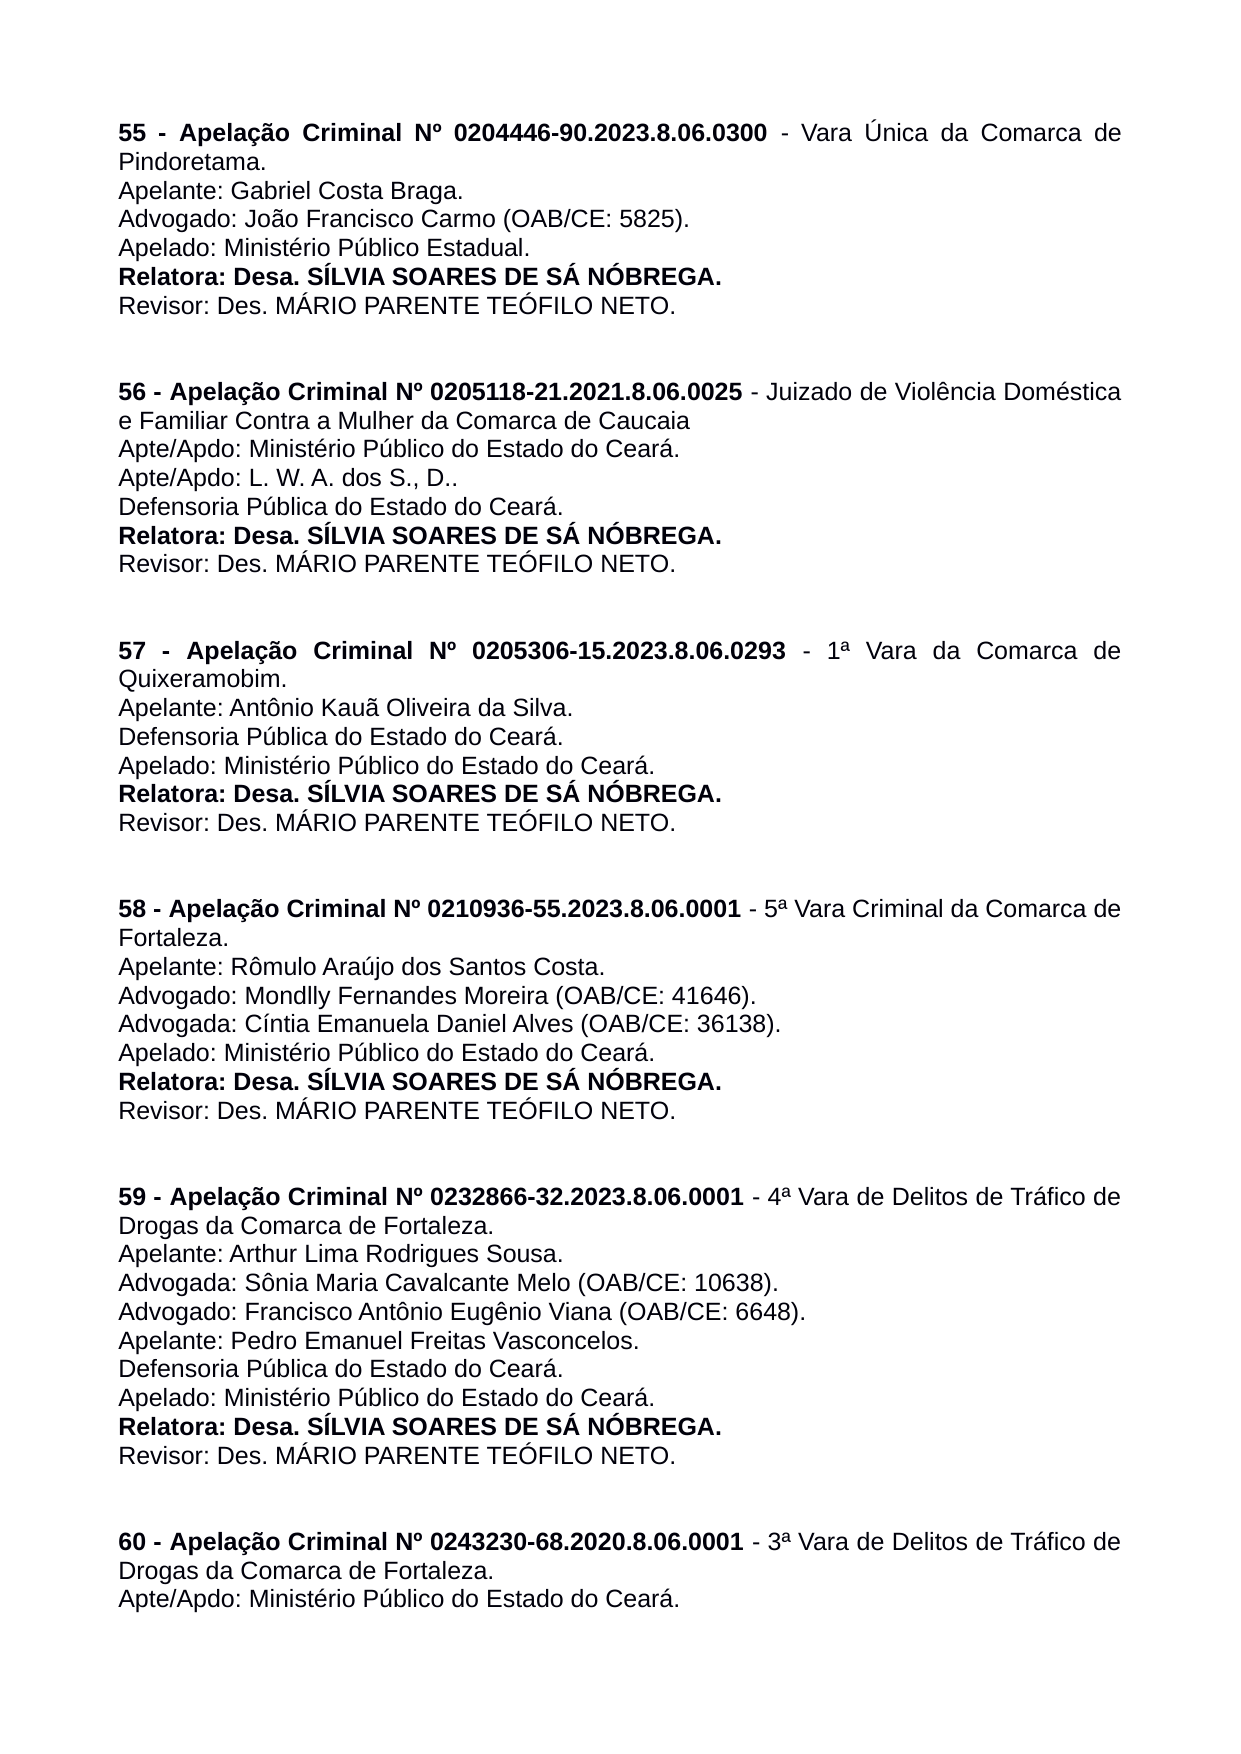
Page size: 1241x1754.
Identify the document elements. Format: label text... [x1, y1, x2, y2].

text Relatora: Desa. SÍLVIA SOARES DE SÁ NÓBREGA. [118, 262, 1122, 291]
text Apelante: Arthur Lima Rodrigues Sousa. [118, 1239, 1122, 1268]
text Apelante: Antônio Kauã Oliveira da Silva. [118, 693, 1122, 722]
text Defensoria Pública do Estado do Ceará. [118, 722, 1122, 751]
text 57 - Apelação Criminal Nº 0205306-15.2023.8.06.0293 - 1ª Vara da Comarca de Quixeramobim. [118, 636, 1122, 693]
text Defensoria Pública do Estado do Ceará. [118, 1354, 1122, 1383]
text Relatora: Desa. SÍLVIA SOARES DE SÁ NÓBREGA. [118, 521, 1122, 549]
text Relatora: Desa. SÍLVIA SOARES DE SÁ NÓBREGA. [118, 779, 1122, 808]
text Apelado: Ministério Público Estadual. [118, 233, 1122, 262]
text Apte/Apdo: Ministério Público do Estado do Ceará. [118, 434, 1122, 463]
text Apelado: Ministério Público do Estado do Ceará. [118, 1038, 1122, 1067]
text 59 - Apelação Criminal Nº 0232866-32.2023.8.06.0001 - 4ª Vara de Delitos de Tráfico de Drogas da Comarca de Fortaleza. [118, 1182, 1122, 1239]
text Revisor: Des. MÁRIO PARENTE TEÓFILO NETO. [118, 549, 1122, 578]
text 58 - Apelação Criminal Nº 0210936-55.2023.8.06.0001 - 5ª Vara Criminal da Comarca de Fortaleza. [118, 894, 1122, 952]
text Defensoria Pública do Estado do Ceará. [118, 492, 1122, 521]
text Relatora: Desa. SÍLVIA SOARES DE SÁ NÓBREGA. [118, 1067, 1122, 1096]
text 55 - Apelação Criminal Nº 0204446-90.2023.8.06.0300 - Vara Única da Comarca de Pindoretama. [118, 118, 1122, 176]
text Advogado: João Francisco Carmo (OAB/CE: 5825). [118, 204, 1122, 233]
text Apte/Apdo: Ministério Público do Estado do Ceará. [118, 1584, 1122, 1613]
text 56 - Apelação Criminal Nº 0205118-21.2021.8.06.0025 - Juizado de Violência Doméstica e Familiar Contra a Mulher da Comarca de Caucaia [118, 377, 1122, 434]
text Revisor: Des. MÁRIO PARENTE TEÓFILO NETO. [118, 1441, 1122, 1469]
text Relatora: Desa. SÍLVIA SOARES DE SÁ NÓBREGA. [118, 1412, 1122, 1441]
text Apte/Apdo: L. W. A. dos S., D.. [118, 463, 1122, 492]
text Advogada: Sônia Maria Cavalcante Melo (OAB/CE: 10638). [118, 1268, 1122, 1297]
text Apelado: Ministério Público do Estado do Ceará. [118, 751, 1122, 779]
text Apelado: Ministério Público do Estado do Ceará. [118, 1383, 1122, 1412]
text Advogado: Francisco Antônio Eugênio Viana (OAB/CE: 6648). [118, 1297, 1122, 1326]
text 60 - Apelação Criminal Nº 0243230-68.2020.8.06.0001 - 3ª Vara de Delitos de Tráfico de Drogas da Comarca de Fortaleza. [118, 1527, 1122, 1584]
text Advogado: Mondlly Fernandes Moreira (OAB/CE: 41646). [118, 981, 1122, 1009]
text Advogada: Cíntia Emanuela Daniel Alves (OAB/CE: 36138). [118, 1009, 1122, 1038]
text Apelante: Gabriel Costa Braga. [118, 176, 1122, 204]
text Apelante: Pedro Emanuel Freitas Vasconcelos. [118, 1326, 1122, 1354]
text Revisor: Des. MÁRIO PARENTE TEÓFILO NETO. [118, 291, 1122, 319]
text Revisor: Des. MÁRIO PARENTE TEÓFILO NETO. [118, 1096, 1122, 1124]
text Apelante: Rômulo Araújo dos Santos Costa. [118, 952, 1122, 981]
text Revisor: Des. MÁRIO PARENTE TEÓFILO NETO. [118, 808, 1122, 837]
